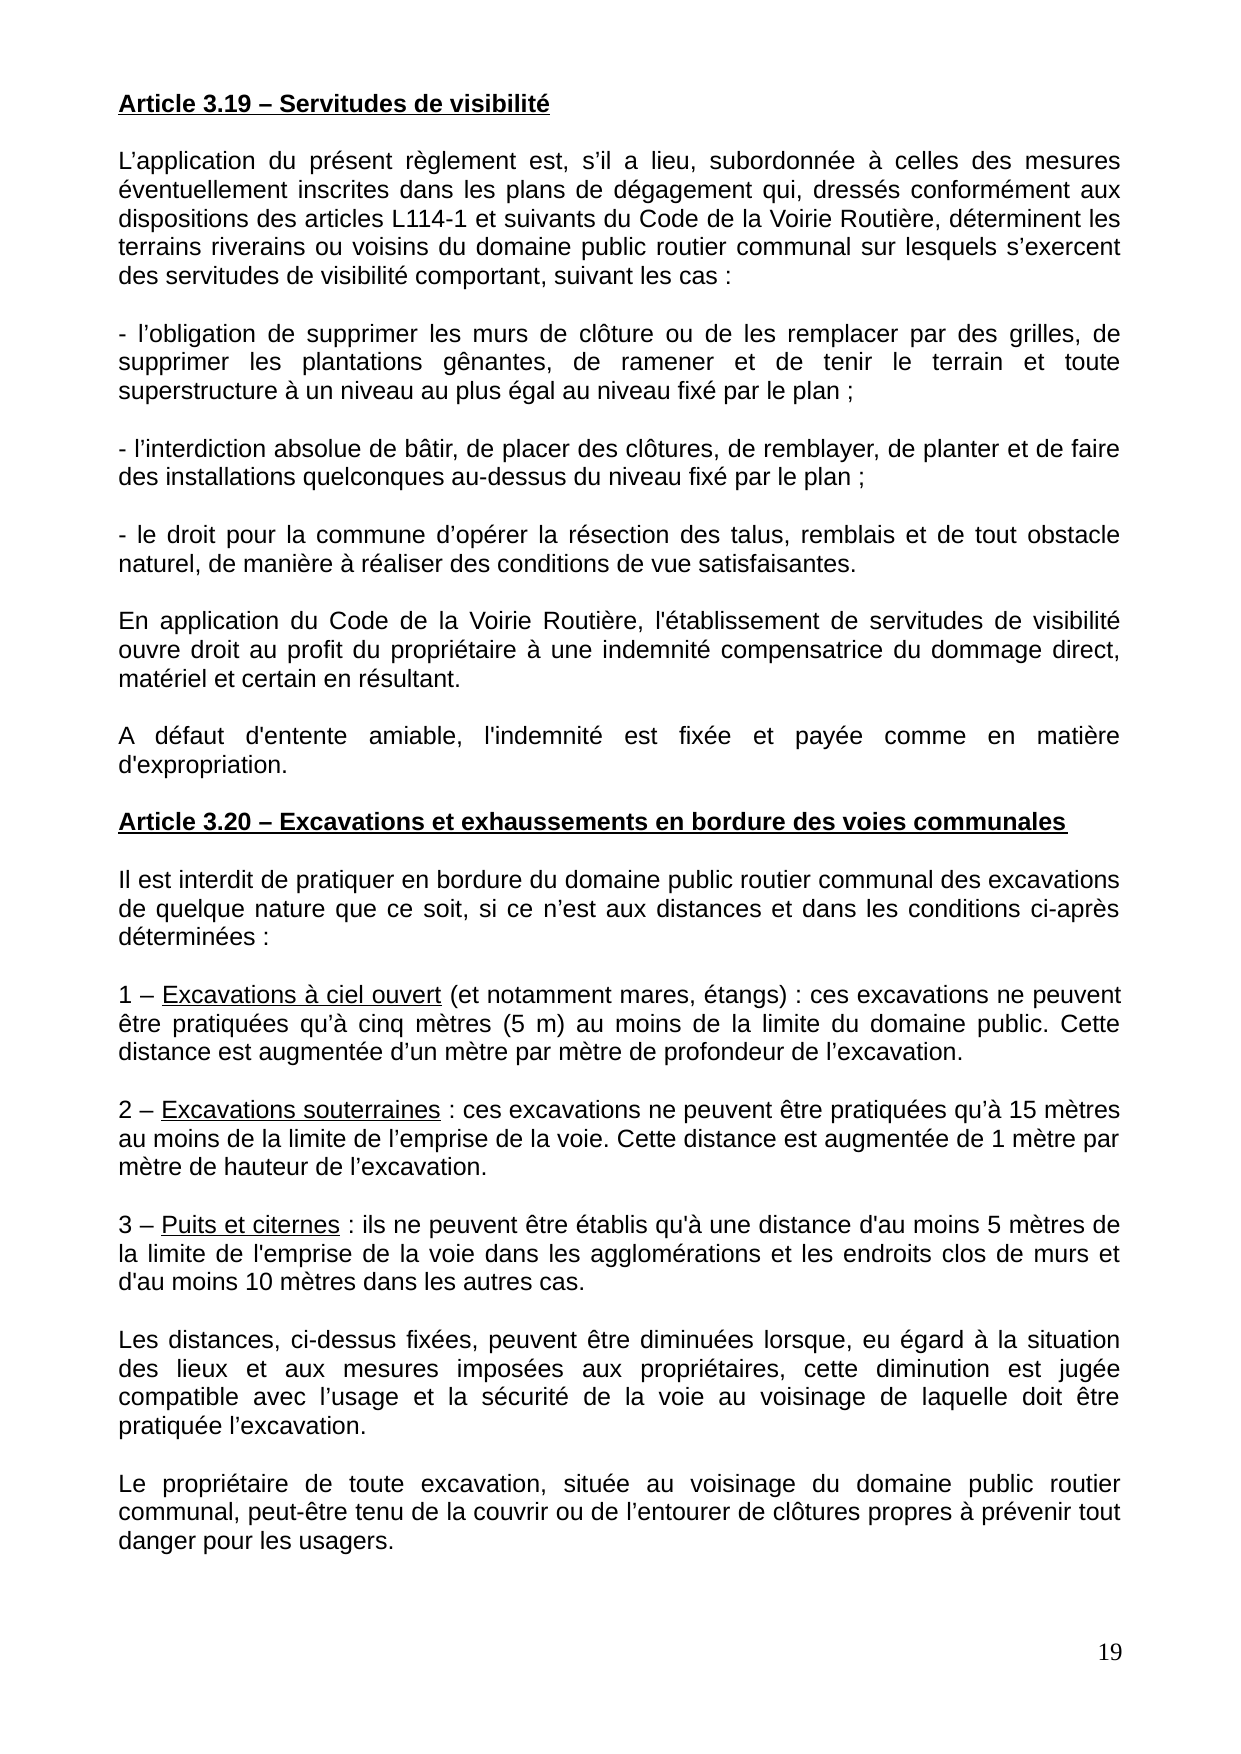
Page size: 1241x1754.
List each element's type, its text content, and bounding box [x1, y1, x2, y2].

text 2 – Excavations souterraines : ces excavations ne peuvent être pratiquées qu’à 15 mètres au moins de la limite de l’emprise de la voie. Cette distance est augmentée de 1 mètre par mètre de hauteur de l’excavation. [118, 1095, 1122, 1181]
text 3 – Puits et citernes : ils ne peuvent être établis qu'à une distance d'au moins 5 mètres de la limite de l'emprise de la voie dans les agglomérations et les endroits clos de murs et d'au moins 10 mètres dans les autres cas. [118, 1210, 1122, 1296]
text Article 3.20 – Excavations et exhaussements en bordure des voies communales [118, 807, 1122, 836]
text 1 – Excavations à ciel ouvert (et notamment mares, étangs) : ces excavations ne peuvent être pratiquées qu’à cinq mètres (5 m) au moins de la limite du domaine public. Cette distance est augmentée d’un mètre par mètre de profondeur de l’excavation. [118, 980, 1122, 1066]
text En application du Code de la Voirie Routière, l'établissement de servitudes de visibilité ouvre droit au profit du propriétaire à une indemnité compensatrice du dommage direct, matériel et certain en résultant. [118, 606, 1122, 692]
text - l’obligation de supprimer les murs de clôture ou de les remplacer par des grilles, de supprimer les plantations gênantes, de ramener et de tenir le terrain et toute superstructure à un niveau au plus égal au niveau fixé par le plan ; [118, 318, 1122, 405]
text Les distances, ci-dessus fixées, peuvent être diminuées lorsque, eu égard à la situation des lieux et aux mesures imposées aux propriétaires, cette diminution est jugée compatible avec l’usage et la sécurité de la voie au voisinage de laquelle doit être pratiquée l’excavation. [118, 1325, 1122, 1440]
text L’application du présent règlement est, s’il a lieu, subordonnée à celles des mesures éventuellement inscrites dans les plans de dégagement qui, dressés conformément aux dispositions des articles L114-1 et suivants du Code de la Voirie Routière, déterminent les terrains riverains ou voisins du domaine public routier communal sur lesquels s’exercent des servitudes de visibilité comportant, suivant les cas : [118, 146, 1122, 290]
text Le propriétaire de toute excavation, située au voisinage du domaine public routier communal, peut-être tenu de la couvrir ou de l’entourer de clôtures propres à prévenir tout danger pour les usagers. [118, 1468, 1122, 1555]
text Il est interdit de pratiquer en bordure du domaine public routier communal des excavations de quelque nature que ce soit, si ce n’est aux distances et dans les conditions ci-après déterminées : [118, 865, 1122, 951]
text A défaut d'entente amiable, l'indemnité est fixée et payée comme en matière d'expropriation. [118, 721, 1122, 778]
text - l’interdiction absolue de bâtir, de placer des clôtures, de remblayer, de planter et de faire des installations quelconques au-dessus du niveau fixé par le plan ; [118, 433, 1122, 491]
text - le droit pour la commune d’opérer la résection des talus, remblais et de tout obstacle naturel, de manière à réaliser des conditions de vue satisfaisantes. [118, 520, 1122, 577]
